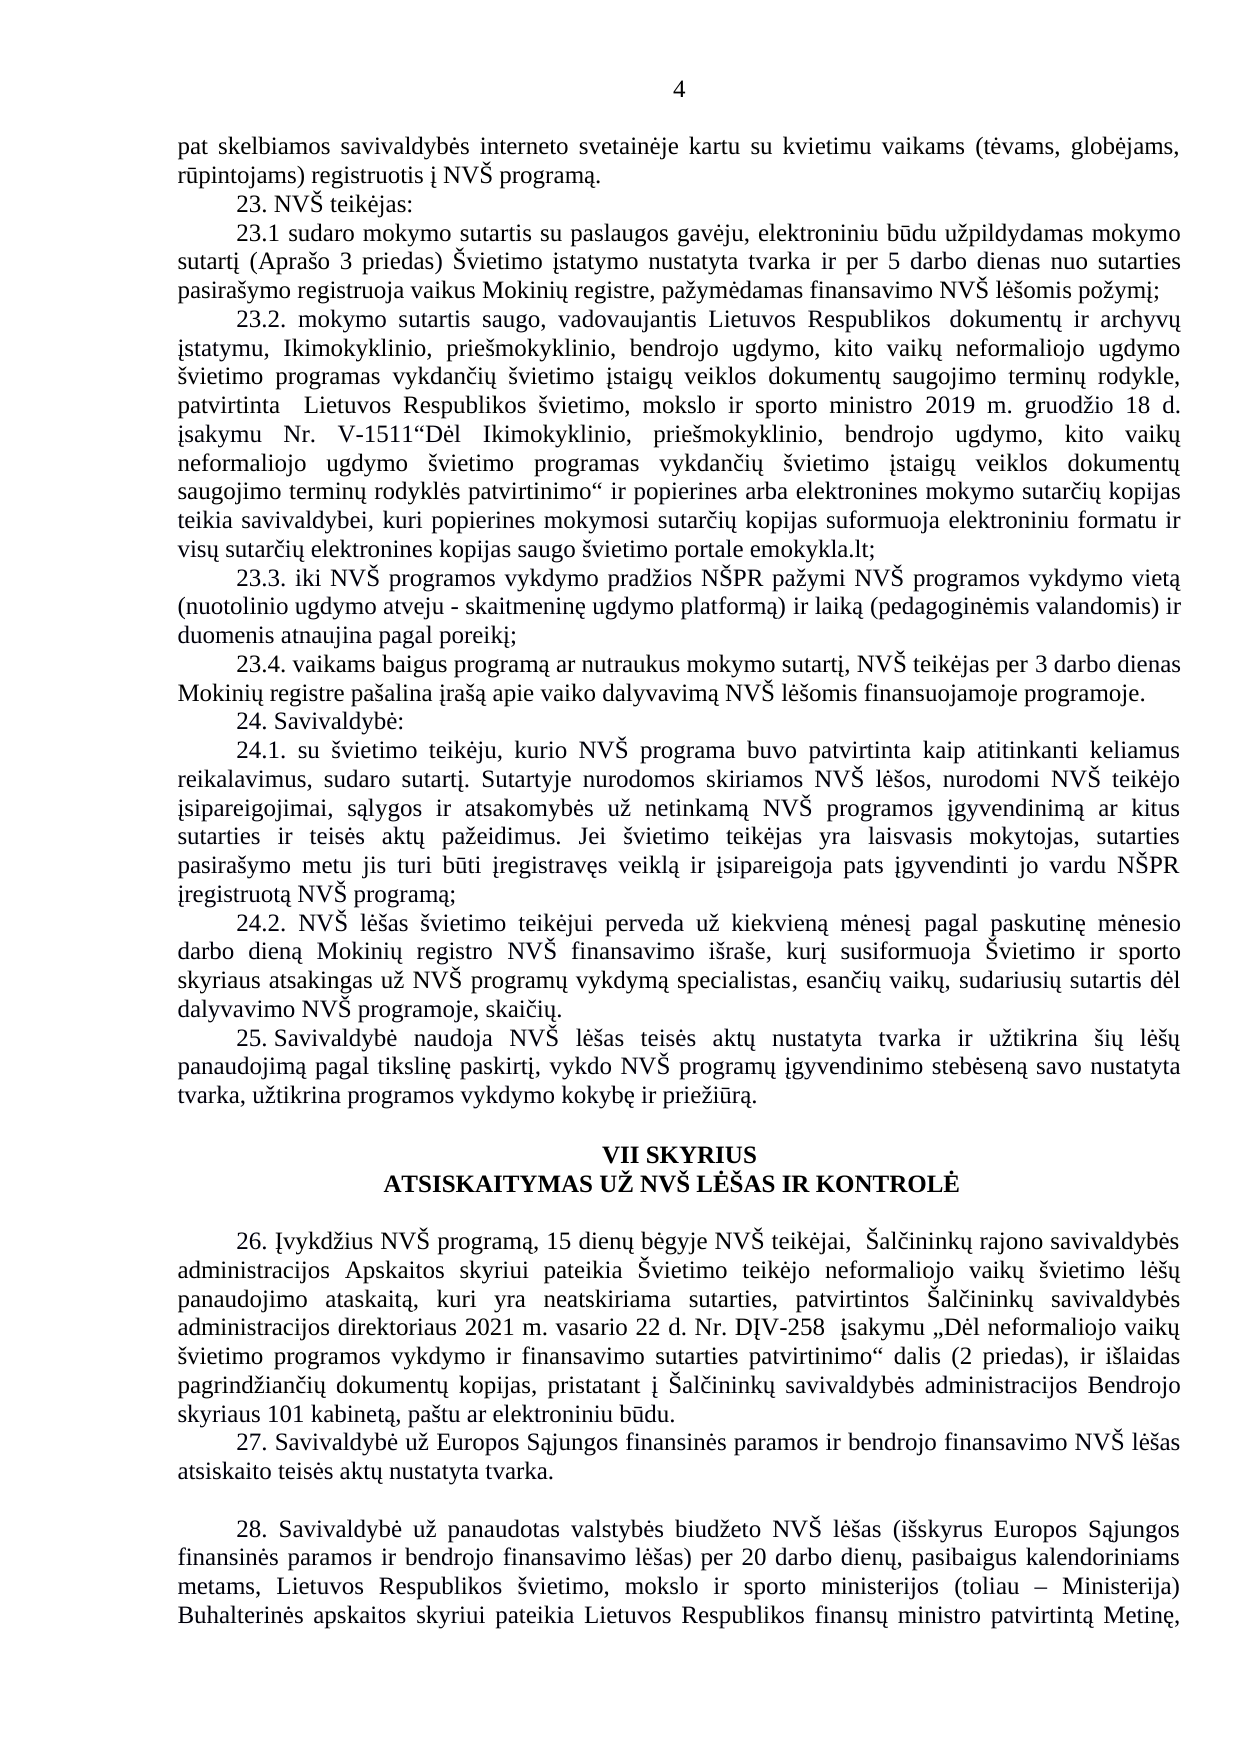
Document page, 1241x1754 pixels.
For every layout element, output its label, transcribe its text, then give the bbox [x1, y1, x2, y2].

text 26. Įvykdžius NVŠ programą, 15 dienų bėgyje NVŠ teikėjai, Šalčininkų rajono savivaldybės administracijos Apskaitos skyriui pateikia Švietimo teikėjo neformaliojo vaikų švietimo lėšų panaudojimo ataskaitą, kuri yra neatskiriama sutarties, patvirtintos Šalčininkų savivaldybės administracijos direktoriaus 2021 m. vasario 22 d. Nr. DĮV-258 įsakymu „Dėl neformaliojo vaikų švietimo programos vykdymo ir finansavimo sutarties patvirtinimo“ dalis (2 priedas), ir išlaidas pagrindžiančių dokumentų kopijas, pristatant į Šalčininkų savivaldybės administracijos Bendrojo skyriaus 101 kabinetą, paštu ar elektroniniu būdu. [177, 1226, 1181, 1427]
text 24.1. su švietimo teikėju, kurio NVŠ programa buvo patvirtinta kaip atitinkanti keliamus reikalavimus, sudaro sutartį. Sutartyje nurodomos skiriamos NVŠ lėšos, nurodomi NVŠ teikėjo įsipareigojimai, sąlygos ir atsakomybės už netinkamą NVŠ programos įgyvendinimą ar kitus sutarties ir teisės aktų pažeidimus. Jei švietimo teikėjas yra laisvasis mokytojas, sutarties pasirašymo metu jis turi būti įregistravęs veiklą ir įsipareigoja pats įgyvendinti jo vardu NŠPR įregistruotą NVŠ programą; [177, 735, 1181, 908]
text 23.1 sudaro mokymo sutartis su paslaugos gavėju, elektroniniu būdu užpildydamas mokymo sutartį (Aprašo 3 priedas) Švietimo įstatymo nustatyta tvarka ir per 5 darbo dienas nuo sutarties pasirašymo registruoja vaikus Mokinių registre, pažymėdamas finansavimo NVŠ lėšomis požymį; [177, 218, 1181, 304]
text 23.4. vaikams baigus programą ar nutraukus mokymo sutartį, NVŠ teikėjas per 3 darbo dienas Mokinių registre pašalina įrašą apie vaiko dalyvavimą NVŠ lėšomis finansuojamoje programoje. [177, 649, 1181, 706]
text 25. Savivaldybė naudoja NVŠ lėšas teisės aktų nustatyta tvarka ir užtikrina šių lėšų panaudojimą pagal tikslinę paskirtį, vykdo NVŠ programų įgyvendinimo stebėseną savo nustatyta tvarka, užtikrina programos vykdymo kokybę ir priežiūrą. [177, 1023, 1181, 1109]
text 24. Savivaldybė: [177, 706, 1181, 735]
text pat skelbiamos savivaldybės interneto svetainėje kartu su kvietimu vaikams (tėvams, globėjams, rūpintojams) registruotis į NVŠ programą. [177, 131, 1181, 189]
text 23.2. mokymo sutartis saugo, vadovaujantis Lietuvos Respublikos dokumentų ir archyvų įstatymu, Ikimokyklinio, priešmokyklinio, bendrojo ugdymo, kito vaikų neformaliojo ugdymo švietimo programas vykdančių švietimo įstaigų veiklos dokumentų saugojimo terminų rodykle, patvirtinta Lietuvos Respublikos švietimo, mokslo ir sporto ministro 2019 m. gruodžio 18 d. įsakymu Nr. V-1511“Dėl Ikimokyklinio, priešmokyklinio, bendrojo ugdymo, kito vaikų neformaliojo ugdymo švietimo programas vykdančių švietimo įstaigų veiklos dokumentų saugojimo terminų rodyklės patvirtinimo“ ir popierines arba elektronines mokymo sutarčių kopijas teikia savivaldybei, kuri popierines mokymosi sutarčių kopijas suformuoja elektroniniu formatu ir visų sutarčių elektronines kopijas saugo švietimo portale emokykla.lt; [177, 304, 1181, 563]
text 27. Savivaldybė už Europos Sąjungos finansinės paramos ir bendrojo finansavimo NVŠ lėšas atsiskaito teisės aktų nustatyta tvarka. [177, 1427, 1181, 1485]
text 24.2. NVŠ lėšas švietimo teikėjui perveda už kiekvieną mėnesį pagal paskutinę mėnesio darbo dieną Mokinių registro NVŠ finansavimo išraše, kurį susiformuoja Švietimo ir sporto skyriaus atsakingas už NVŠ programų vykdymą specialistas, esančių vaikų, sudariusių sutartis dėl dalyvavimo NVŠ programoje, skaičių. [177, 908, 1181, 1023]
text 23.3. iki NVŠ programos vykdymo pradžios NŠPR pažymi NVŠ programos vykdymo vietą (nuotolinio ugdymo atveju - skaitmeninę ugdymo platformą) ir laiką (pedagoginėmis valandomis) ir duomenis atnaujina pagal poreikį; [177, 563, 1181, 649]
text 28. Savivaldybė už panaudotas valstybės biudžeto NVŠ lėšas (išskyrus Europos Sąjungos finansinės paramos ir bendrojo finansavimo lėšas) per 20 darbo dienų, pasibaigus kalendoriniams metams, Lietuvos Respublikos švietimo, mokslo ir sporto ministerijos (toliau – Ministerija) Buhalterinės apskaitos skyriui pateikia Lietuvos Respublikos finansų ministro patvirtintą Metinę, [177, 1514, 1181, 1629]
text ATSISKAITYMAS UŽ NVŠ LĖŠAS IR KONTROLĖ [162, 1169, 1181, 1197]
text 23. NVŠ teikėjas: [177, 189, 1181, 218]
text VII SKYRIUS [177, 1140, 1181, 1169]
